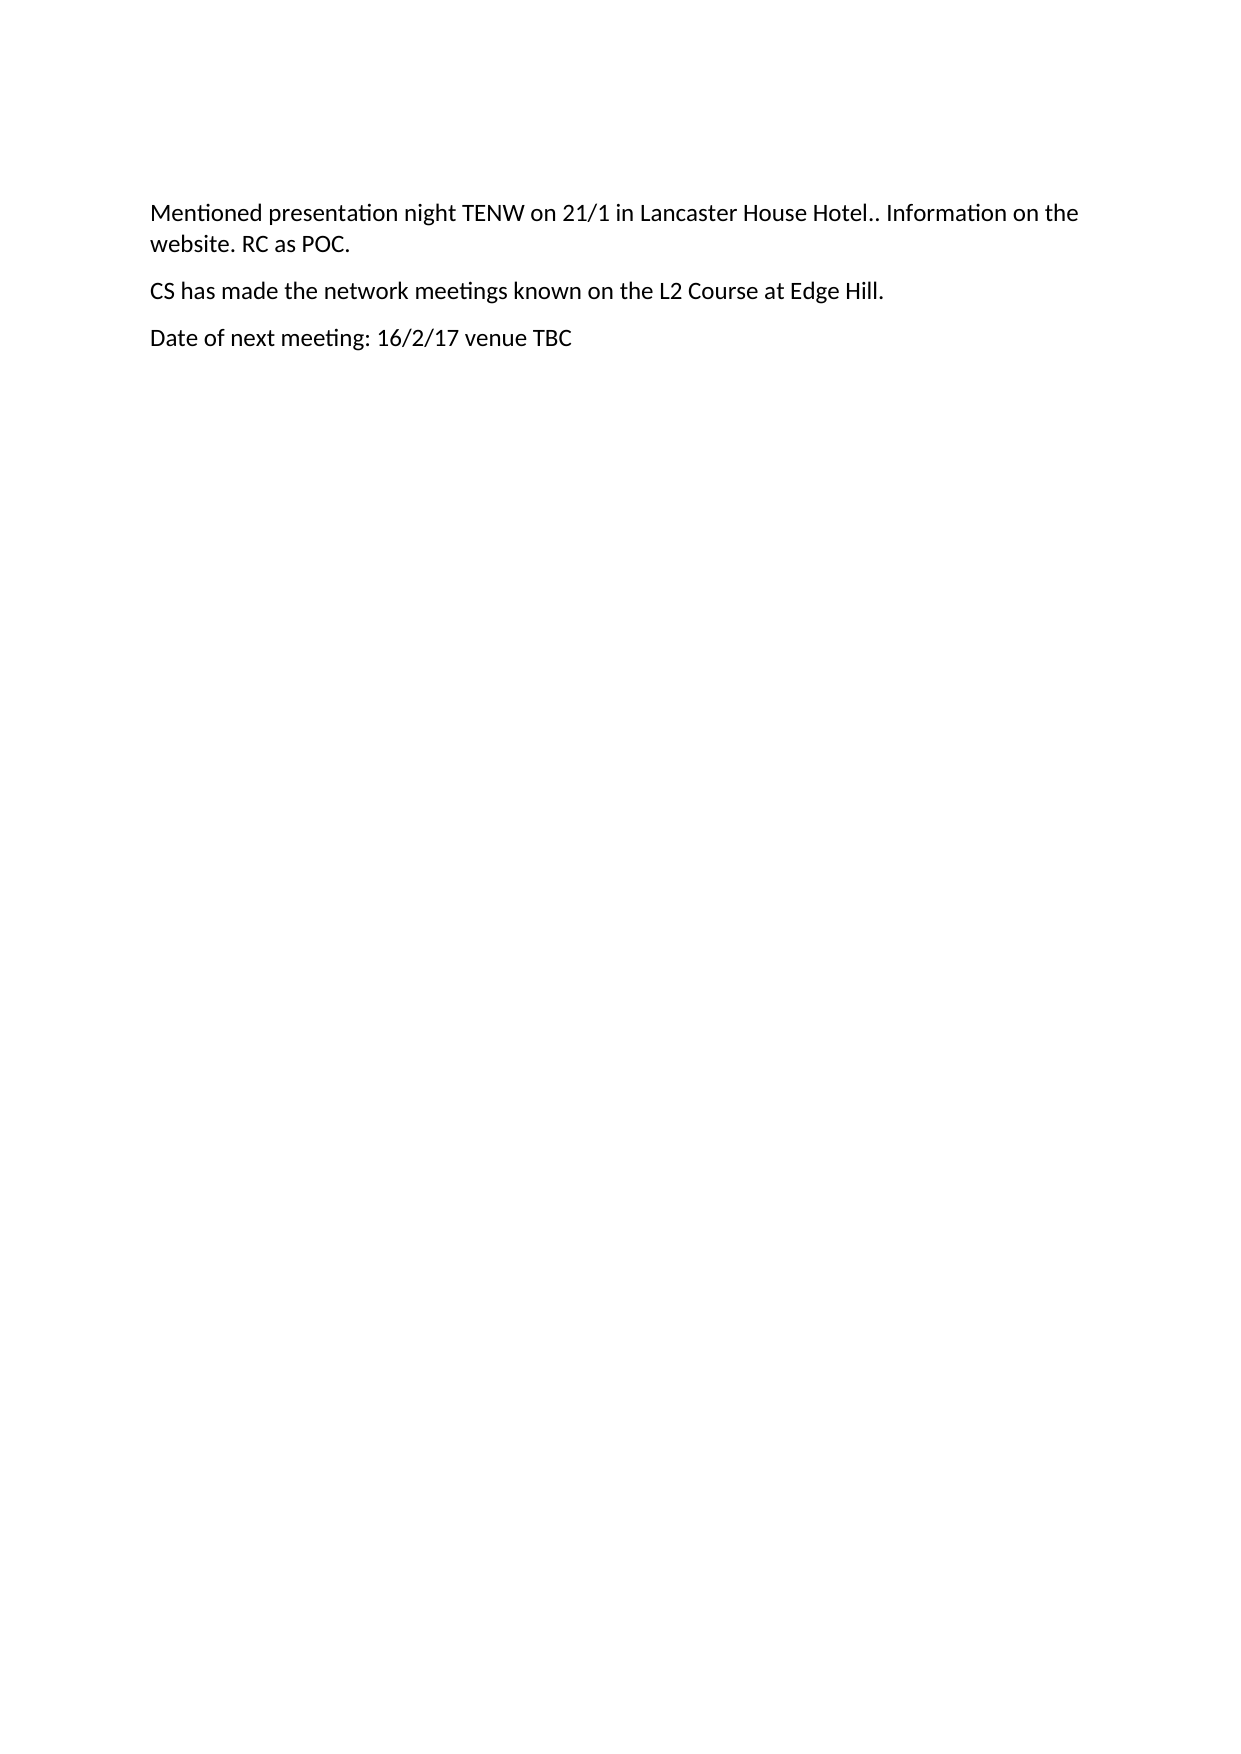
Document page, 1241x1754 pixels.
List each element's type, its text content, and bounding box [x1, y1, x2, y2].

text Date of next meeting: 16/2/17 venue TBC [150, 322, 1090, 353]
text Mentioned presentation night TENW on 21/1 in Lancaster House Hotel.. Information on the website. RC as POC. [150, 197, 1090, 258]
text CS has made the network meetings known on the L2 Course at Edge Hill. [150, 275, 1090, 305]
